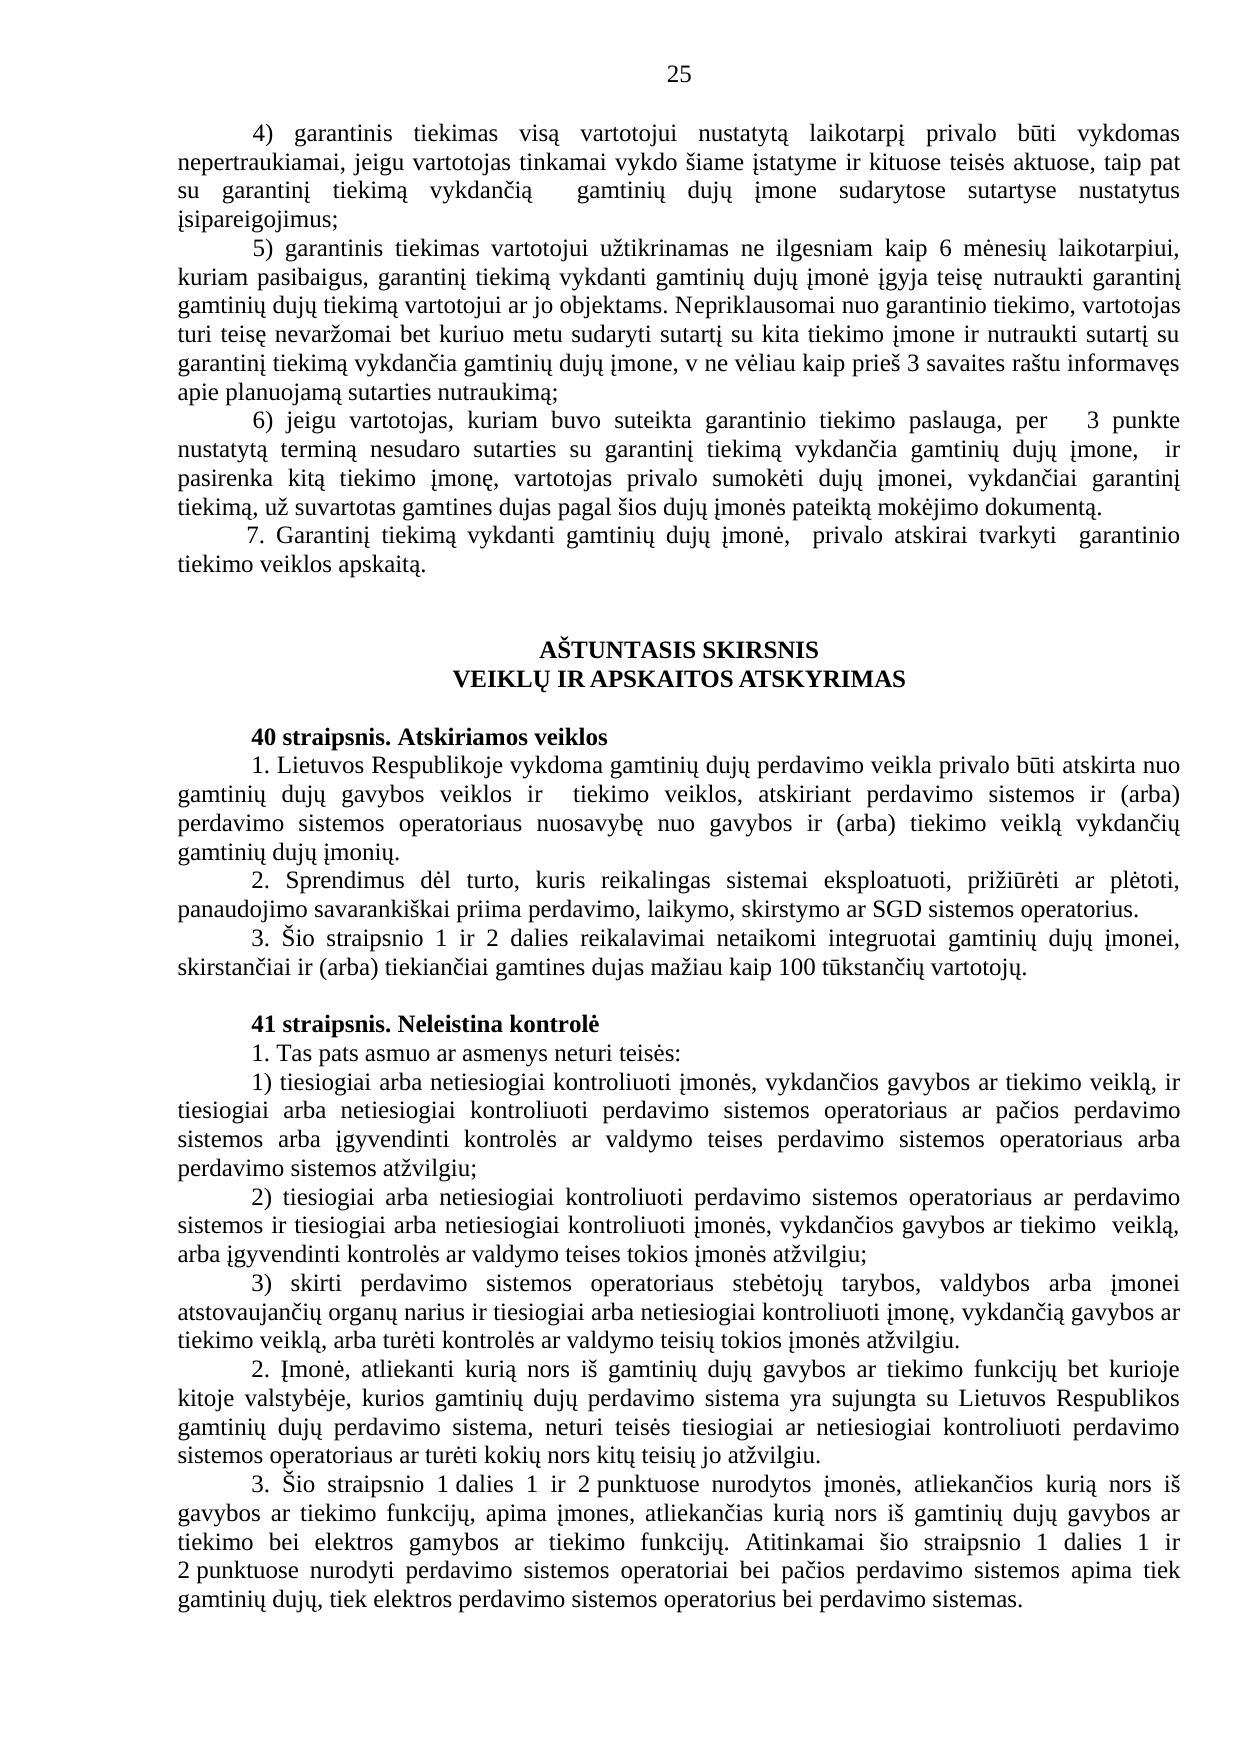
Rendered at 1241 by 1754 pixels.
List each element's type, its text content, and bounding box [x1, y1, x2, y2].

text 41 straipsnis. Neleistina kontrolė [177, 1009, 1181, 1038]
text 3. Šio straipsnio 1 ir 2 dalies reikalavimai netaikomi integruotai gamtinių dujų įmonei, skirstančiai ir (arba) tiekiančiai gamtines dujas mažiau kaip 100 tūkstančių vartotojų. [177, 923, 1181, 981]
text 2. Sprendimus dėl turto, kuris reikalingas sistemai eksploatuoti, prižiūrėti ar plėtoti, panaudojimo savarankiškai priima perdavimo, laikymo, skirstymo ar SGD sistemos operatorius. [177, 866, 1181, 923]
text 5) garantinis tiekimas vartotojui užtikrinamas ne ilgesniam kaip 6 mėnesių laikotarpiui, kuriam pasibaigus, garantinį tiekimą vykdanti gamtinių dujų įmonė įgyja teisę nutraukti garantinį gamtinių dujų tiekimą vartotojui ar jo objektams. Nepriklausomai nuo garantinio tiekimo, vartotojas turi teisę nevaržomai bet kuriuo metu sudaryti sutartį su kita tiekimo įmone ir nutraukti sutartį su garantinį tiekimą vykdančia gamtinių dujų įmone, v ne vėliau kaip prieš 3 savaites raštu informavęs apie planuojamą sutarties nutraukimą; [177, 233, 1181, 406]
text 2. Įmonė, atliekanti kurią nors iš gamtinių dujų gavybos ar tiekimo funkcijų bet kurioje kitoje valstybėje, kurios gamtinių dujų perdavimo sistema yra sujungta su Lietuvos Respublikos gamtinių dujų perdavimo sistema, neturi teisės tiesiogiai ar netiesiogiai kontroliuoti perdavimo sistemos operatoriaus ar turėti kokių nors kitų teisių jo atžvilgiu. [177, 1354, 1181, 1469]
text 3. Šio straipsnio 1 dalies 1 ir 2 punktuose nurodytos įmonės, atliekančios kurią nors iš gavybos ar tiekimo funkcijų, apima įmones, atliekančias kurią nors iš gamtinių dujų gavybos ar tiekimo bei elektros gamybos ar tiekimo funkcijų. Atitinkamai šio straipsnio 1 dalies 1 ir 2 punktuose nurodyti perdavimo sistemos operatoriai bei pačios perdavimo sistemos apima tiek gamtinių dujų, tiek elektros perdavimo sistemos operatorius bei perdavimo sistemas. [177, 1469, 1181, 1613]
text 2) tiesiogiai arba netiesiogiai kontroliuoti perdavimo sistemos operatoriaus ar perdavimo sistemos ir tiesiogiai arba netiesiogiai kontroliuoti įmonės, vykdančios gavybos ar tiekimo veiklą, arba įgyvendinti kontrolės ar valdymo teises tokios įmonės atžvilgiu; [177, 1182, 1181, 1268]
text AŠTUNTASIS SKIRSNIS [177, 636, 1181, 664]
text 1. Lietuvos Respublikoje vykdoma gamtinių dujų perdavimo veikla privalo būti atskirta nuo gamtinių dujų gavybos veiklos ir tiekimo veiklos, atskiriant perdavimo sistemos ir (arba) perdavimo sistemos operatoriaus nuosavybę nuo gavybos ir (arba) tiekimo veiklą vykdančių gamtinių dujų įmonių. [177, 751, 1181, 866]
text 3) skirti perdavimo sistemos operatoriaus stebėtojų tarybos, valdybos arba įmonei atstovaujančių organų narius ir tiesiogiai arba netiesiogiai kontroliuoti įmonę, vykdančią gavybos ar tiekimo veiklą, arba turėti kontrolės ar valdymo teisių tokios įmonės atžvilgiu. [177, 1268, 1181, 1354]
text 1) tiesiogiai arba netiesiogiai kontroliuoti įmonės, vykdančios gavybos ar tiekimo veiklą, ir tiesiogiai arba netiesiogiai kontroliuoti perdavimo sistemos operatoriaus ar pačios perdavimo sistemos arba įgyvendinti kontrolės ar valdymo teises perdavimo sistemos operatoriaus arba perdavimo sistemos atžvilgiu; [177, 1067, 1181, 1182]
text 6) jeigu vartotojas, kuriam buvo suteikta garantinio tiekimo paslauga, per 3 punkte nustatytą terminą nesudaro sutarties su garantinį tiekimą vykdančia gamtinių dujų įmone, ir pasirenka kitą tiekimo įmonę, vartotojas privalo sumokėti dujų įmonei, vykdančiai garantinį tiekimą, už suvartotas gamtines dujas pagal šios dujų įmonės pateiktą mokėjimo dokumentą. [177, 406, 1181, 521]
text 1. Tas pats asmuo ar asmenys neturi teisės: [177, 1038, 1181, 1067]
text 4) garantinis tiekimas visą vartotojui nustatytą laikotarpį privalo būti vykdomas nepertraukiamai, jeigu vartotojas tinkamai vykdo šiame įstatyme ir kituose teisės aktuose, taip pat su garantinį tiekimą vykdančią gamtinių dujų įmone sudarytose sutartyse nustatytus įsipareigojimus; [177, 118, 1181, 233]
text VEIKLŲ IR APSKAITOS ATSKYRIMAS [177, 664, 1181, 693]
text 40 straipsnis. Atskiriamos veiklos [177, 722, 1181, 751]
text 7. Garantinį tiekimą vykdanti gamtinių dujų įmonė, privalo atskirai tvarkyti garantinio tiekimo veiklos apskaitą. [177, 521, 1181, 578]
